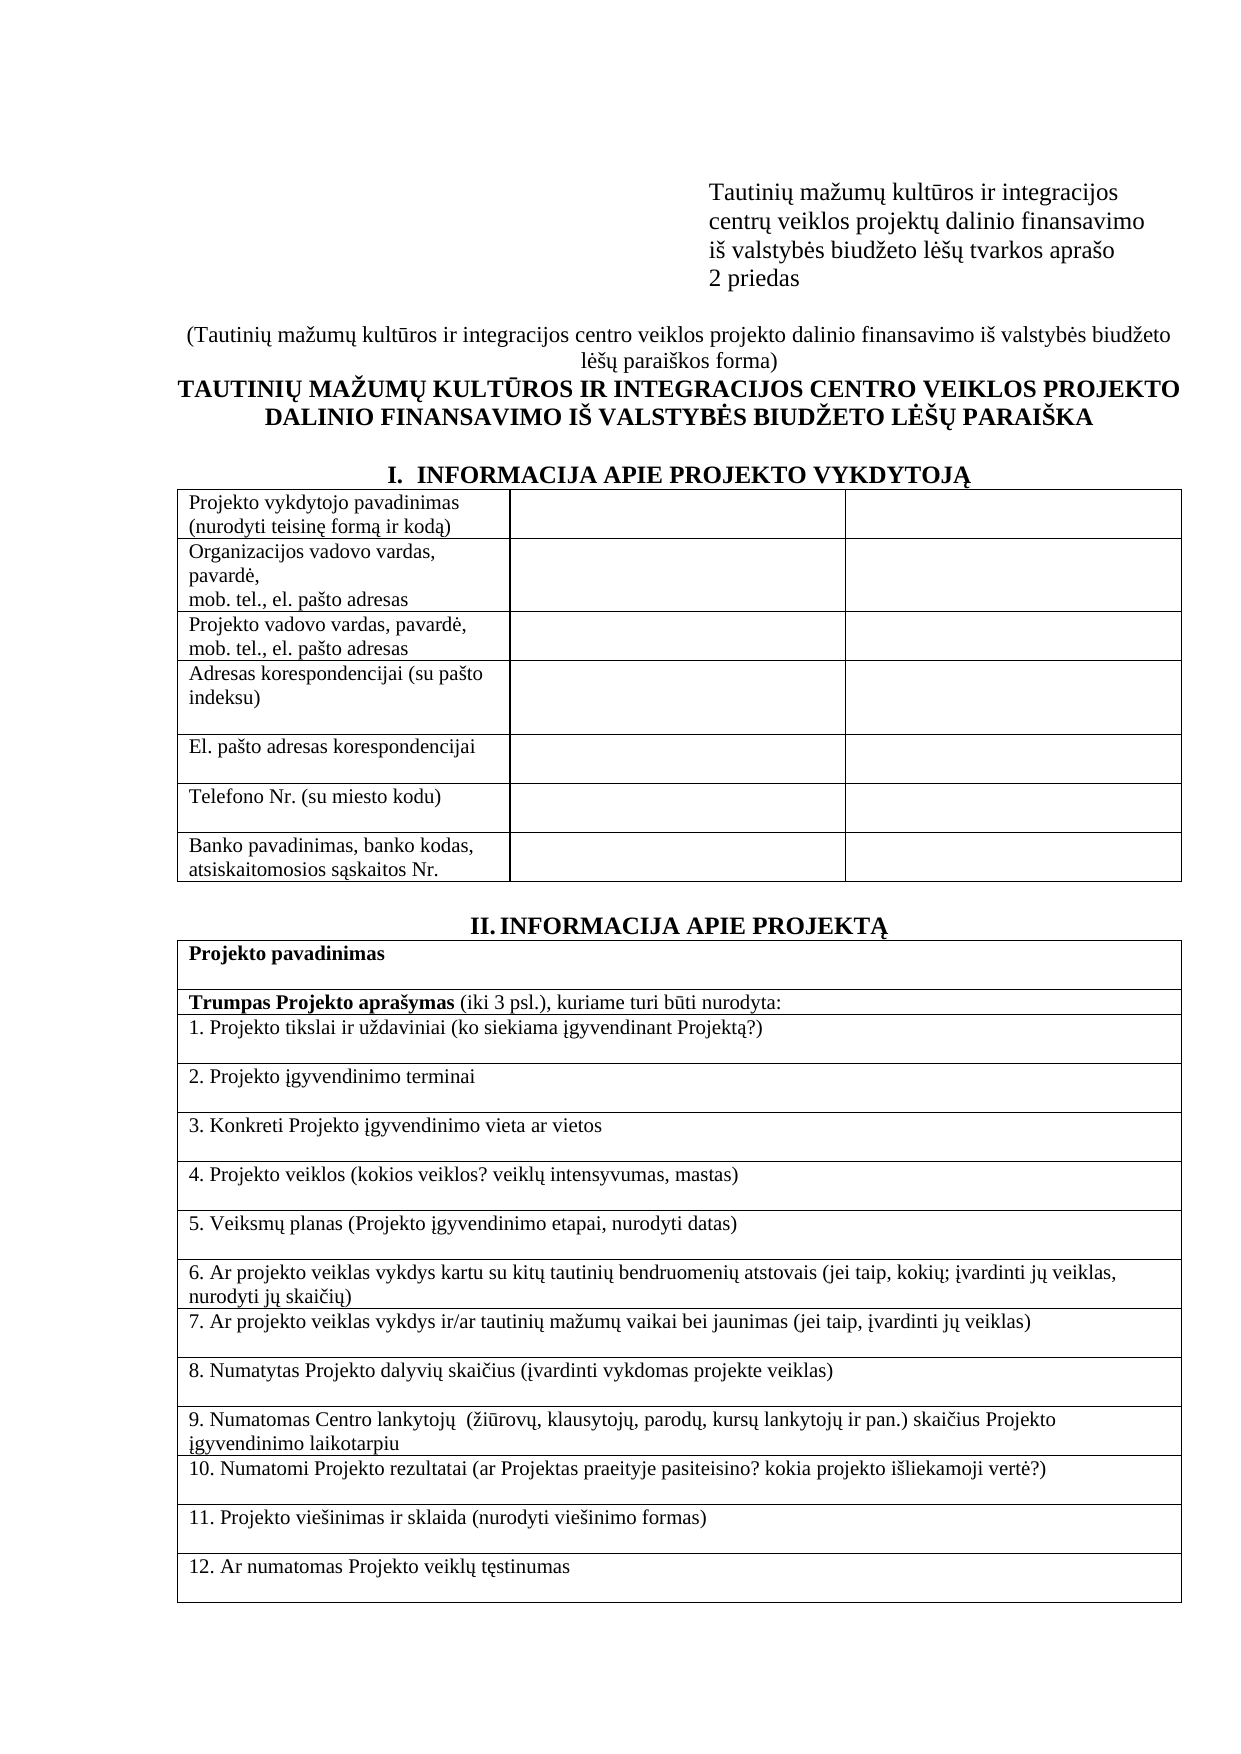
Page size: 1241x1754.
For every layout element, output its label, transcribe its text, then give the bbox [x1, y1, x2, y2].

table_cell [846, 784, 1181, 832]
table_cell 6. Ar projekto veiklas vykdys kartu su kitų tautinių bendruomenių atstovais (jei taip, kokių; įvardinti jų veiklas, nurodyti jų skaičių) [178, 1260, 1181, 1308]
table_cell [511, 539, 845, 611]
table_cell [846, 735, 1181, 783]
table_cell [511, 833, 845, 881]
text Tautinių mažumų kultūros ir integracijos [177, 177, 1181, 206]
table_cell 7. Ar projekto veiklas vykdys ir/ar tautinių mažumų vaikai bei jaunimas (jei taip, įvardinti jų veiklas) [178, 1309, 1181, 1357]
text (Tautinių mažumų kultūros ir integracijos centro veiklos projekto dalinio finansavimo iš valstybės biudžeto lėšų paraiškos forma) [177, 321, 1181, 374]
table_header [846, 490, 1181, 538]
table_cell Trumpas Projekto aprašymas (iki 3 psl.), kuriame turi būti nurodyta: [178, 990, 1181, 1014]
table_cell [511, 784, 845, 832]
text centrų veiklos projektų dalinio finansavimo [177, 206, 1181, 235]
table_cell 8. Numatytas Projekto dalyvių skaičius (įvardinti vykdomas projekte veiklas) [178, 1358, 1181, 1406]
text 2 priedas [177, 263, 1181, 292]
table_cell 1. Projekto tikslai ir uždaviniai (ko siekiama įgyvendinant Projektą?) [178, 1015, 1181, 1063]
table_cell 3. Konkreti Projekto įgyvendinimo vieta ar vietos [178, 1113, 1181, 1161]
table_cell 12. Ar numatomas Projekto veiklų tęstinumas [178, 1554, 1181, 1602]
table_cell 2. Projekto įgyvendinimo terminai [178, 1064, 1181, 1112]
table_cell 11. Projekto viešinimas ir sklaida (nurodyti viešinimo formas) [178, 1505, 1181, 1553]
text I. INFORMACIJA APIE PROJEKTO VYKDYTOJĄ [177, 460, 1181, 489]
table_header Projekto vykdytojo pavadinimas (nurodyti teisinę formą ir kodą) [178, 490, 509, 538]
text TAUTINIŲ MAŽUMŲ KULTŪROS IR INTEGRACIJOS CENTRO VEIKLOS PROJEKTO DALINIO FINANSAVIMO IŠ VALSTYBĖS BIUDŽETO LĖŠŲ PARAIŠKA [177, 374, 1181, 431]
text iš valstybės biudžeto lėšų tvarkos aprašo [177, 235, 1181, 263]
table_cell [846, 612, 1181, 660]
table_cell Telefono Nr. (su miesto kodu) [178, 784, 509, 832]
table_cell Adresas korespondencijai (su pašto indeksu) [178, 661, 509, 733]
table_cell Organizacijos vadovo vardas, pavardė, mob. tel., el. pašto adresas [178, 539, 509, 611]
table_header [511, 490, 845, 538]
table_cell [846, 661, 1181, 733]
table_cell Projekto vadovo vardas, pavardė, mob. tel., el. pašto adresas [178, 612, 509, 660]
table_cell [511, 661, 845, 733]
table_cell [511, 735, 845, 783]
table_cell Banko pavadinimas, banko kodas, atsiskaitomosios sąskaitos Nr. [178, 833, 509, 881]
table_cell [846, 539, 1181, 611]
table_cell 4. Projekto veiklos (kokios veiklos? veiklų intensyvumas, mastas) [178, 1162, 1181, 1209]
text II. INFORMACIJA APIE PROJEKTĄ [177, 911, 1181, 939]
table_cell 10. Numatomi Projekto rezultatai (ar Projektas praeityje pasiteisino? kokia projekto išliekamoji vertė?) [178, 1456, 1181, 1504]
table_cell 9. Numatomas Centro lankytojų (žiūrovų, klausytojų, parodų, kursų lankytojų ir pan.) skaičius Projekto įgyvendinimo laikotarpiu [178, 1407, 1181, 1455]
table_header Projekto pavadinimas [178, 941, 1181, 989]
table_cell [511, 612, 845, 660]
table_cell [846, 833, 1181, 881]
table_cell El. pašto adresas korespondencijai [178, 735, 509, 783]
table_cell 5. Veiksmų planas (Projekto įgyvendinimo etapai, nurodyti datas) [178, 1211, 1181, 1258]
